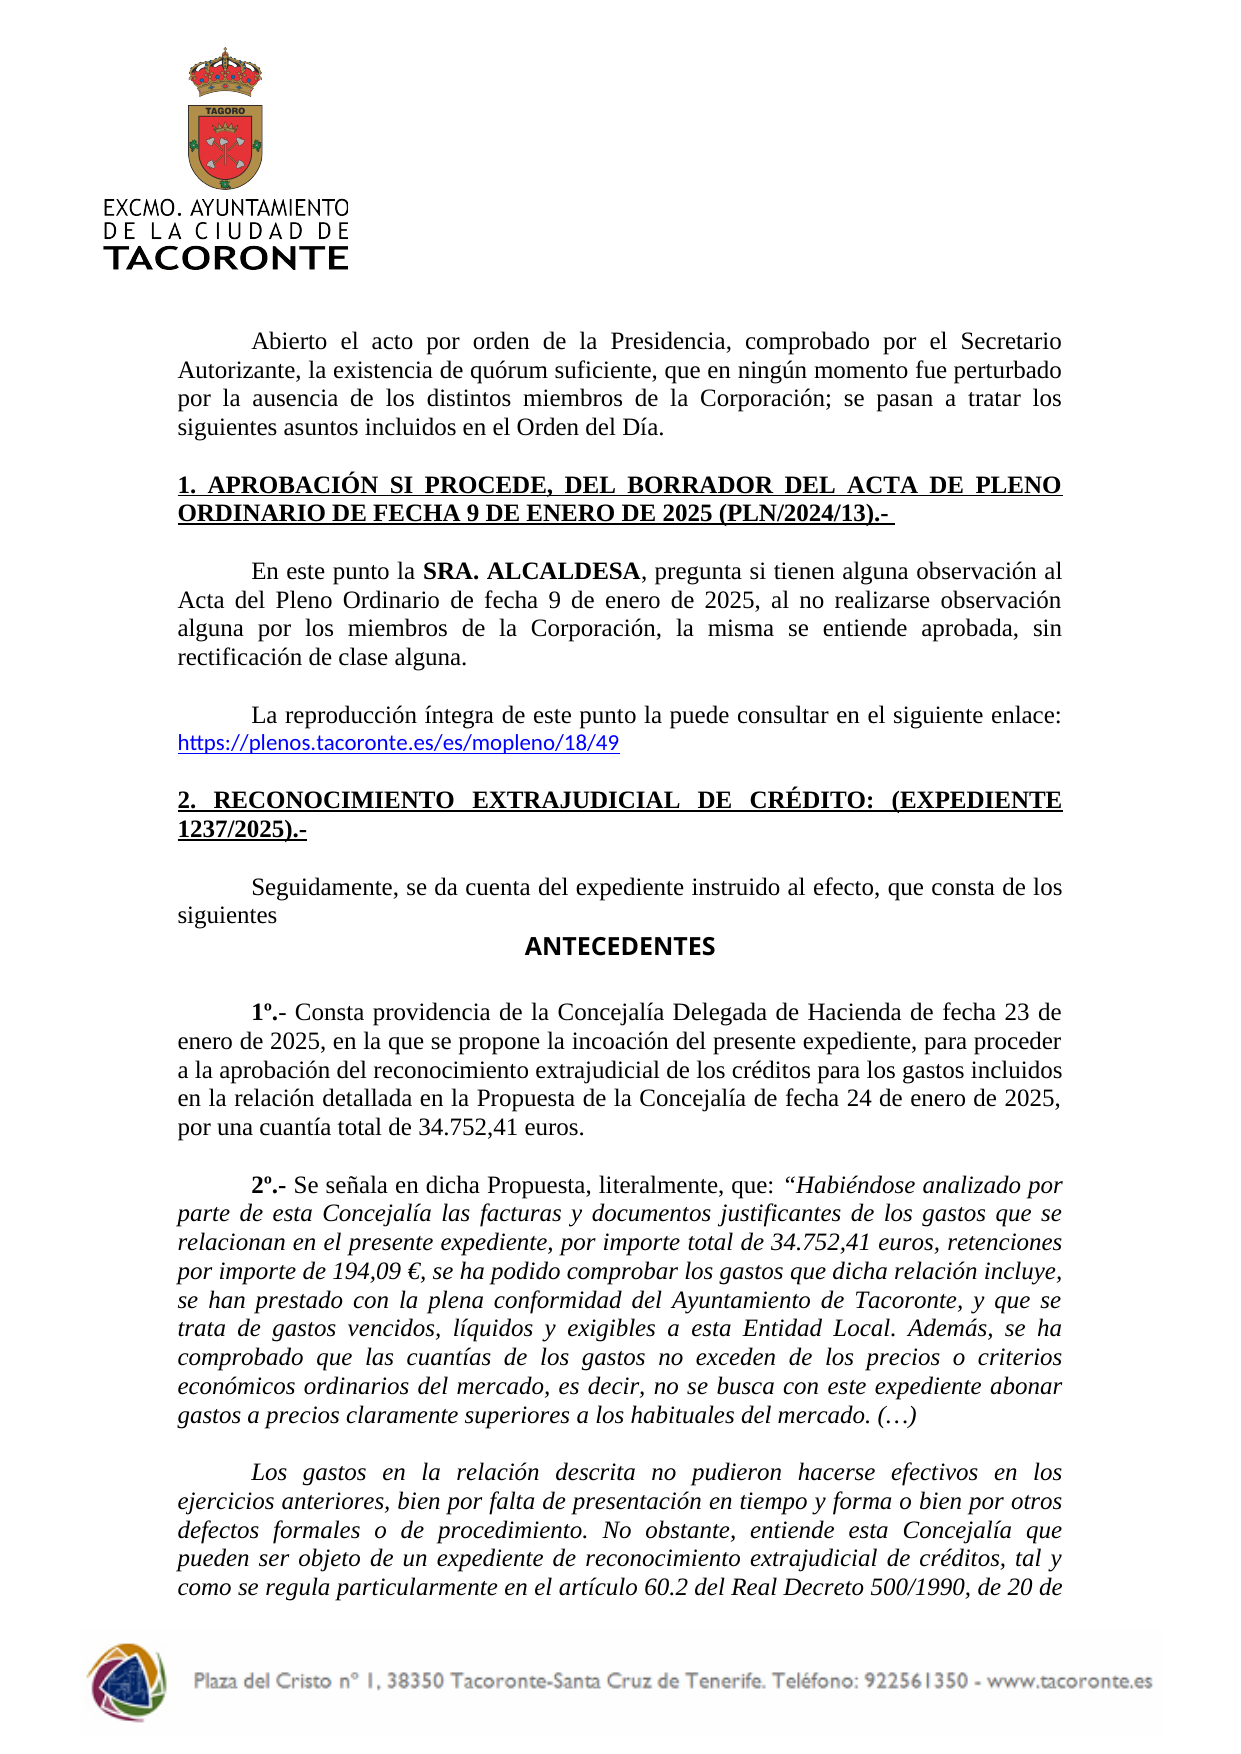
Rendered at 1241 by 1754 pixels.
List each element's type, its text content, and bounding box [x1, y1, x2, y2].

list 1237/2025).- [177, 811, 1063, 843]
list 2. RECONOCIMIENTO EXTRAJUDICIAL DE CRÉDITO: (EXPEDIENTE [177, 785, 1063, 810]
text Seguidamente, se da cuenta del expediente instruido al efecto, que consta de los siguientes [177, 872, 1063, 929]
list 1. APROBACIÓN SI PROCEDE, DEL BORRADOR DEL ACTA DE PLENO [177, 470, 1063, 495]
text 1º.- Consta providencia de la Concejalía Delegada de Hacienda de fecha 23 de enero de 2025, en la que se propone la incoación del presente expediente, para proceder a la aprobación del reconocimiento extrajudicial de los créditos para los gastos incluidos en la relación detallada en la Propuesta de la Concejalía de fecha 24 de enero de 2025, por una cuantía total de 34.752,41 euros. [177, 997, 1063, 1141]
text Abierto el acto por orden de la Presidencia, comprobado por el Secretario Autorizante, la existencia de quórum suficiente, que en ningún momento fue perturbado por la ausencia de los distintos miembros de la Corporación; se pasan a tratar los siguientes asuntos incluidos en el Orden del Día. [177, 326, 1063, 441]
text Los gastos en la relación descrita no pudieron hacerse efectivos en los ejercicios anteriores, bien por falta de presentación en tiempo y forma o bien por otros defectos formales o de procedimiento. No obstante, entiende esta Concejalía que pueden ser objeto de un expediente de reconocimiento extrajudicial de créditos, tal y como se regula particularmente en el artículo 60.2 del Real Decreto 500/1990, de 20 de [177, 1457, 1063, 1601]
picture [80, 1630, 1163, 1737]
text ANTECEDENTES [177, 929, 1063, 963]
picture [103, 47, 348, 270]
list En este punto la SRA. ALCALDESA, pregunta si tienen alguna observación al Acta del Pleno Ordinario de fecha 9 de enero de 2025, al no realizarse observación alguna por los miembros de la Corporación, la misma se entiende aprobada, sin rectificación de clase alguna. [177, 556, 1063, 671]
text 2º.- Se señala en dicha Propuesta, literalmente, que: “Habiéndose analizado por parte de esta Concejalía las facturas y documentos justificantes de los gastos que se relacionan en el presente expediente, por importe total de 34.752,41 euros, retenciones por importe de 194,09 €, se ha podido comprobar los gastos que dicha relación incluye, se han prestado con la plena conformidad del Ayuntamiento de Tacoronte, y que se trata de gastos vencidos, líquidos y exigibles a esta Entidad Local. Además, se ha comprobado que las cuantías de los gastos no exceden de los precios o criterios económicos ordinarios del mercado, es decir, no se busca con este expediente abonar gastos a precios claramente superiores a los habituales del mercado. (…) [177, 1170, 1063, 1428]
list ORDINARIO DE FECHA 9 DE ENERO DE 2025 (PLN/2024/13).- [177, 496, 1063, 527]
text La reproducción íntegra de este punto la puede consultar en el siguiente enlace: https://plenos.tacoronte.es/es/mopleno/18/49 [177, 700, 1063, 757]
